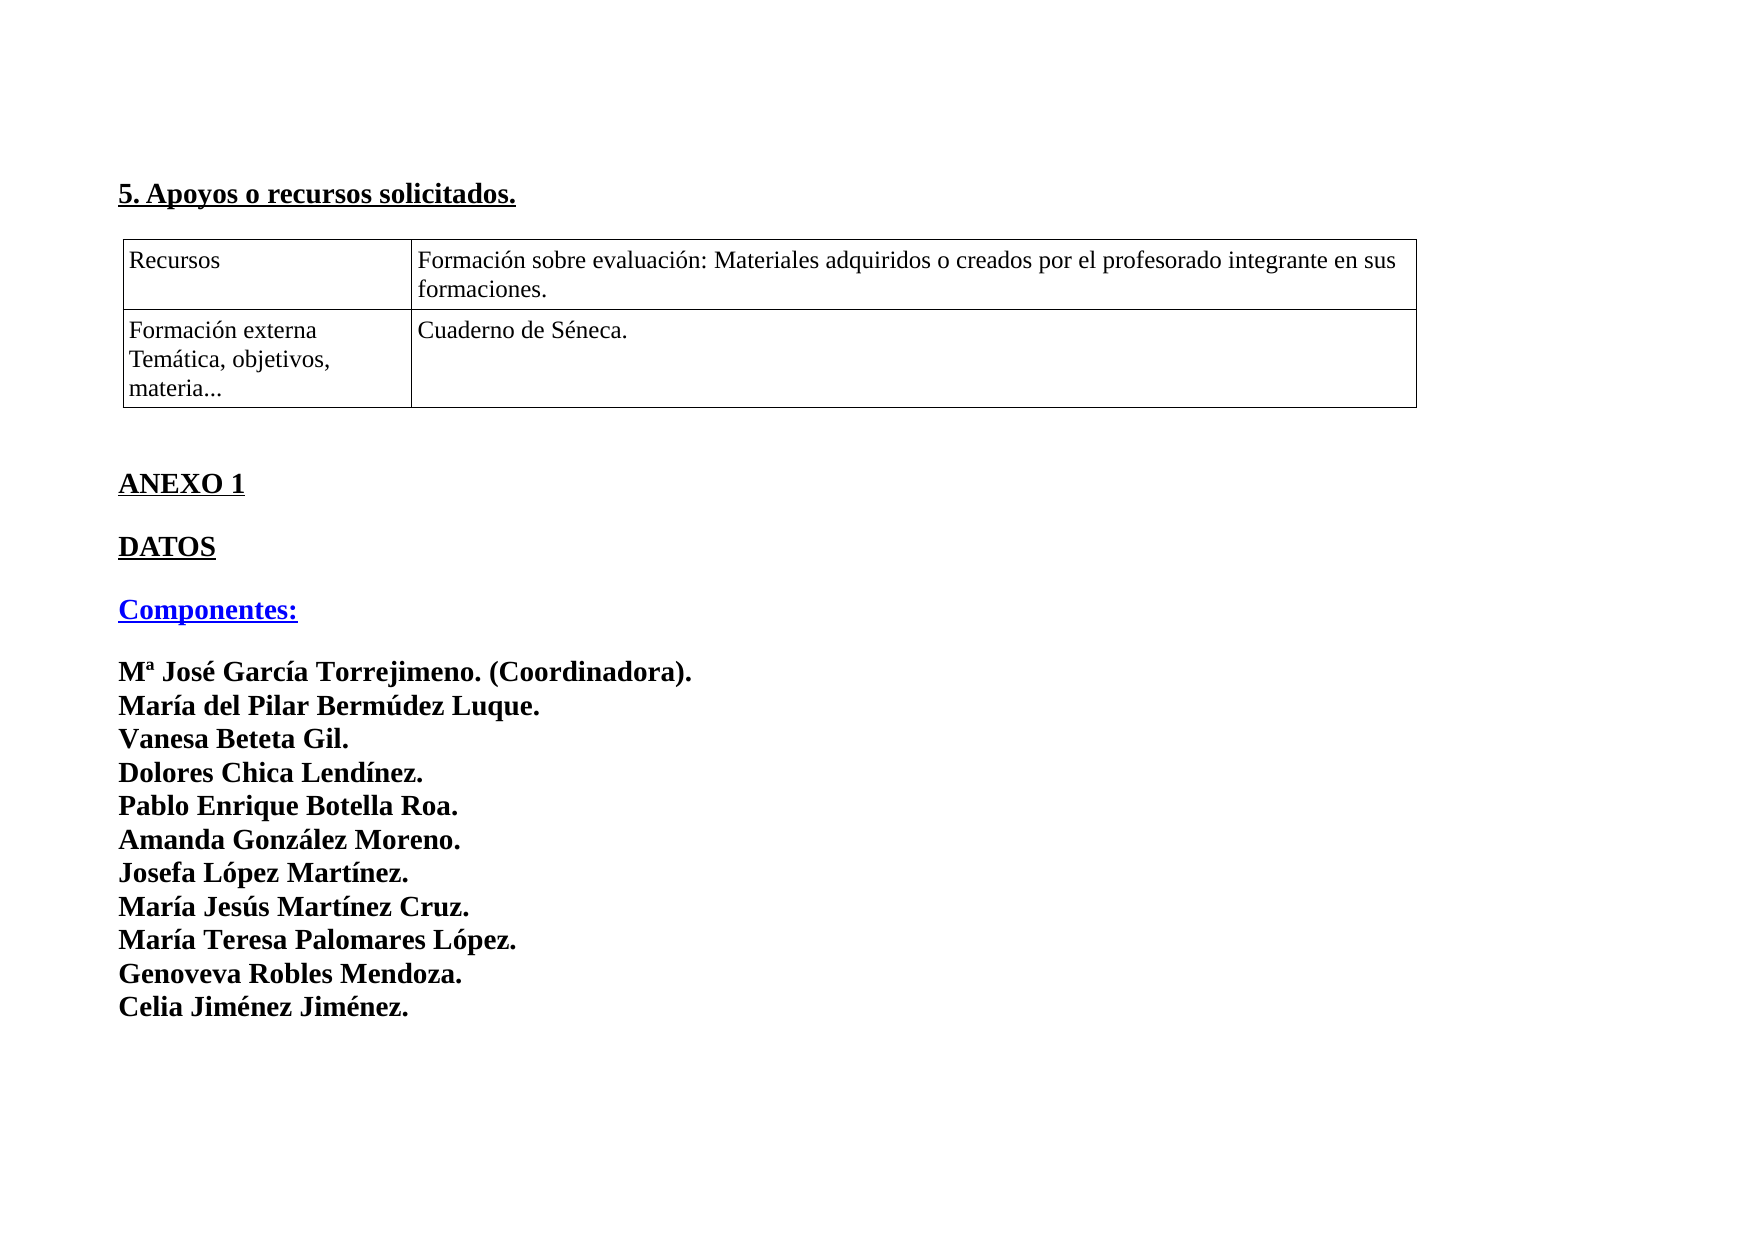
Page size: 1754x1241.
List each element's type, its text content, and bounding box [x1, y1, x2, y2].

text ANEXO 1 [118, 466, 1636, 499]
text Amanda González Moreno. [118, 822, 1636, 855]
text María Jesús Martínez Cruz. [118, 889, 1636, 922]
text 5. Apoyos o recursos solicitados. [118, 176, 1636, 210]
text Celia Jiménez Jiménez. [118, 989, 1636, 1023]
text María del Pilar Bermúdez Luque. [118, 688, 1636, 721]
text DATOS [118, 529, 1636, 562]
table_cell Cuaderno de Séneca. [412, 310, 1416, 407]
text María Teresa Palomares López. [118, 922, 1636, 956]
text Pablo Enrique Botella Roa. [118, 788, 1636, 822]
table_cell Formación externa Temática, objetivos, materia... [124, 310, 411, 407]
text Josefa López Martínez. [118, 855, 1636, 889]
text Dolores Chica Lendínez. [118, 755, 1636, 788]
text Vanesa Beteta Gil. [118, 721, 1636, 755]
table_header Formación sobre evaluación: Materiales adquiridos o creados por el profesorado integrante en sus formaciones. [412, 240, 1416, 309]
subtitle Componentes: [118, 592, 1636, 625]
table_header Recursos [124, 240, 411, 309]
text Mª José García Torrejimeno. (Coordinadora). [118, 654, 1636, 688]
text Genoveva Robles Mendoza. [118, 956, 1636, 989]
